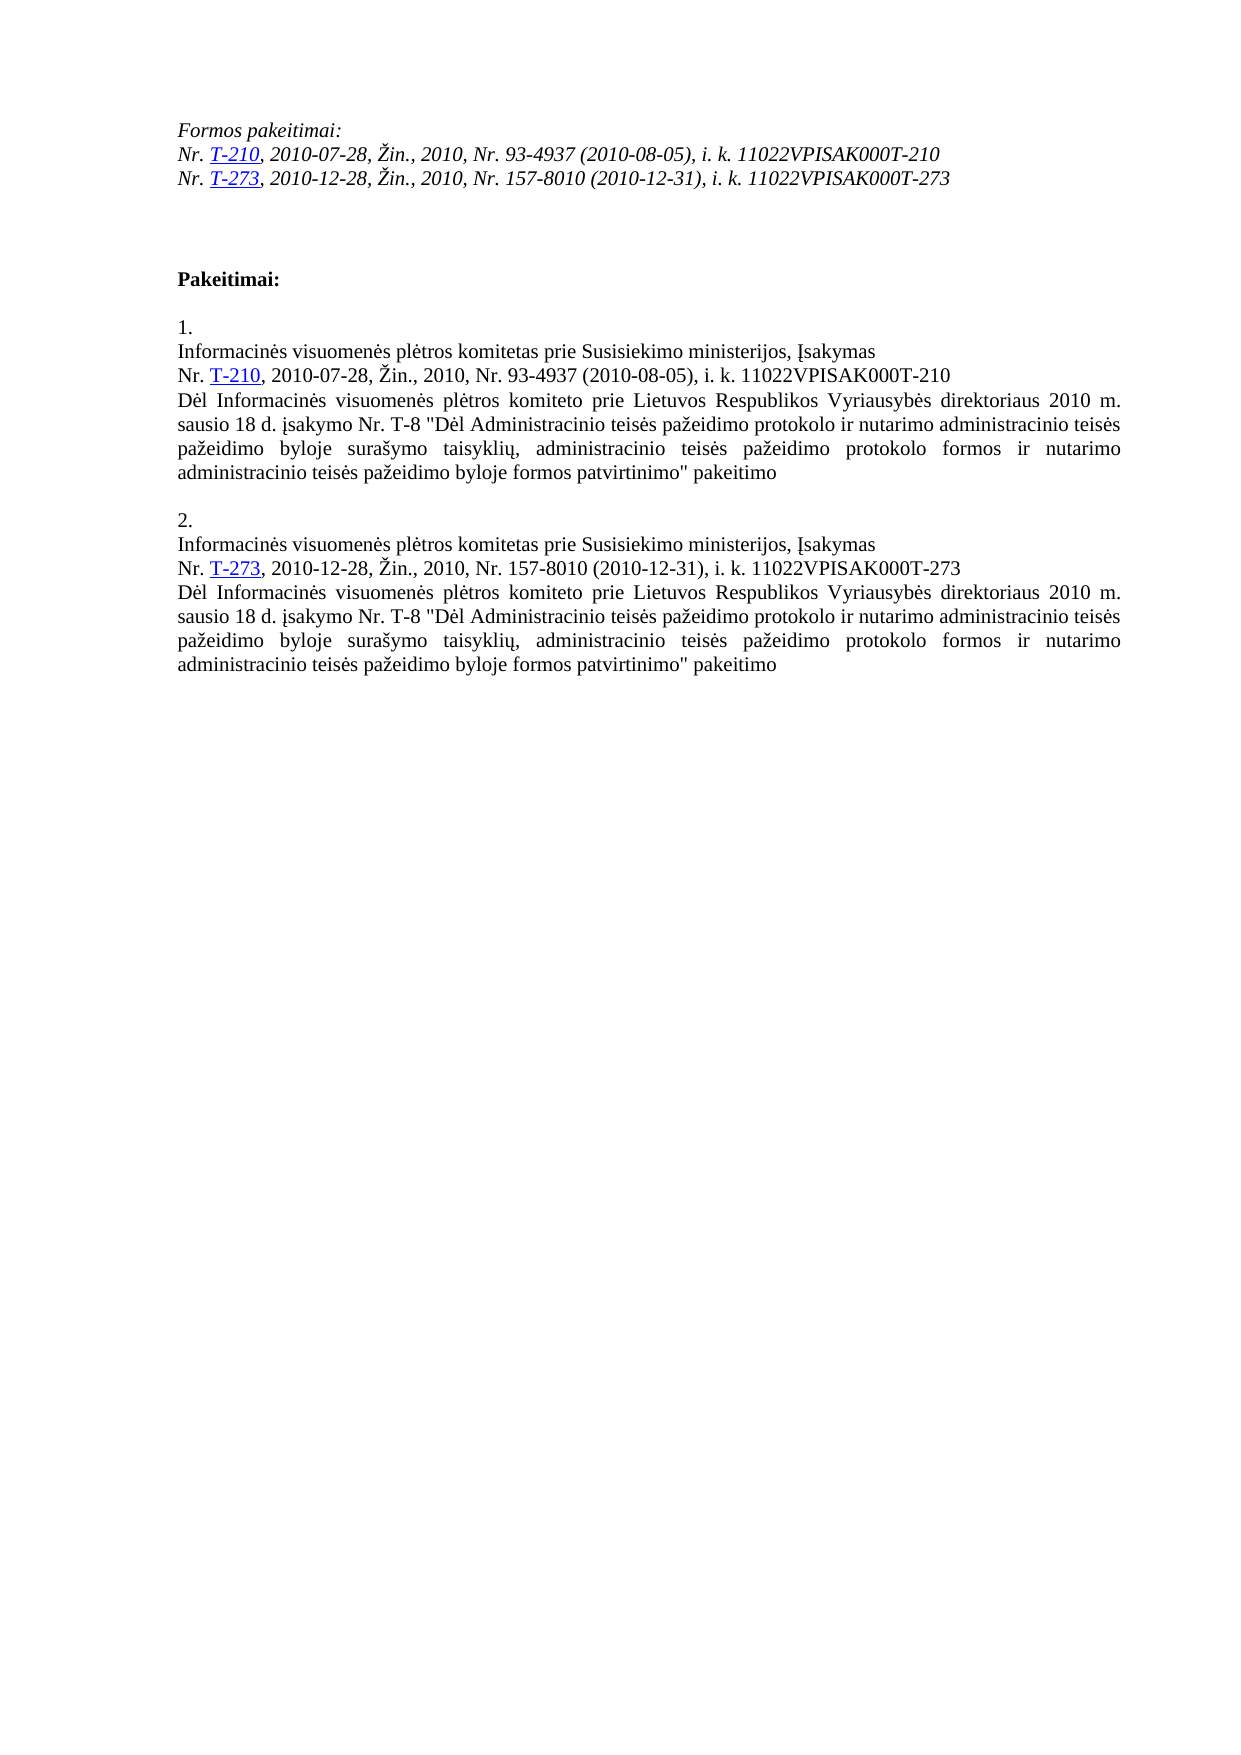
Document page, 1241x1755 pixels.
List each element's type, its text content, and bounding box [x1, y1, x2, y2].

text 1. [177, 315, 1122, 339]
text Dėl Informacinės visuomenės plėtros komiteto prie Lietuvos Respublikos Vyriausybės direktoriaus 2010 m. sausio 18 d. įsakymo Nr. T-8 "Dėl Administracinio teisės pažeidimo protokolo ir nutarimo administracinio teisės pažeidimo byloje surašymo taisyklių, administracinio teisės pažeidimo protokolo formos ir nutarimo administracinio teisės pažeidimo byloje formos patvirtinimo" pakeitimo [177, 387, 1122, 484]
text 2. [177, 508, 1122, 532]
text Dėl Informacinės visuomenės plėtros komiteto prie Lietuvos Respublikos Vyriausybės direktoriaus 2010 m. sausio 18 d. įsakymo Nr. T-8 "Dėl Administracinio teisės pažeidimo protokolo ir nutarimo administracinio teisės pažeidimo byloje surašymo taisyklių, administracinio teisės pažeidimo protokolo formos ir nutarimo administracinio teisės pažeidimo byloje formos patvirtinimo" pakeitimo [177, 580, 1122, 676]
text Nr. T-273, 2010-12-28, Žin., 2010, Nr. 157-8010 (2010-12-31), i. k. 11022VPISAK000T-273 [177, 556, 1122, 580]
text Nr. T-210, 2010-07-28, Žin., 2010, Nr. 93-4937 (2010-08-05), i. k. 11022VPISAK000T-210 [177, 142, 1122, 166]
text Nr. T-273, 2010-12-28, Žin., 2010, Nr. 157-8010 (2010-12-31), i. k. 11022VPISAK000T-273 [177, 166, 1122, 190]
text Informacinės visuomenės plėtros komitetas prie Susisiekimo ministerijos, Įsakymas [177, 532, 1122, 556]
text Formos pakeitimai: [177, 118, 1122, 142]
text Nr. T-210, 2010-07-28, Žin., 2010, Nr. 93-4937 (2010-08-05), i. k. 11022VPISAK000T-210 [177, 363, 1122, 387]
text Informacinės visuomenės plėtros komitetas prie Susisiekimo ministerijos, Įsakymas [177, 339, 1122, 363]
text Pakeitimai: [177, 267, 1122, 291]
